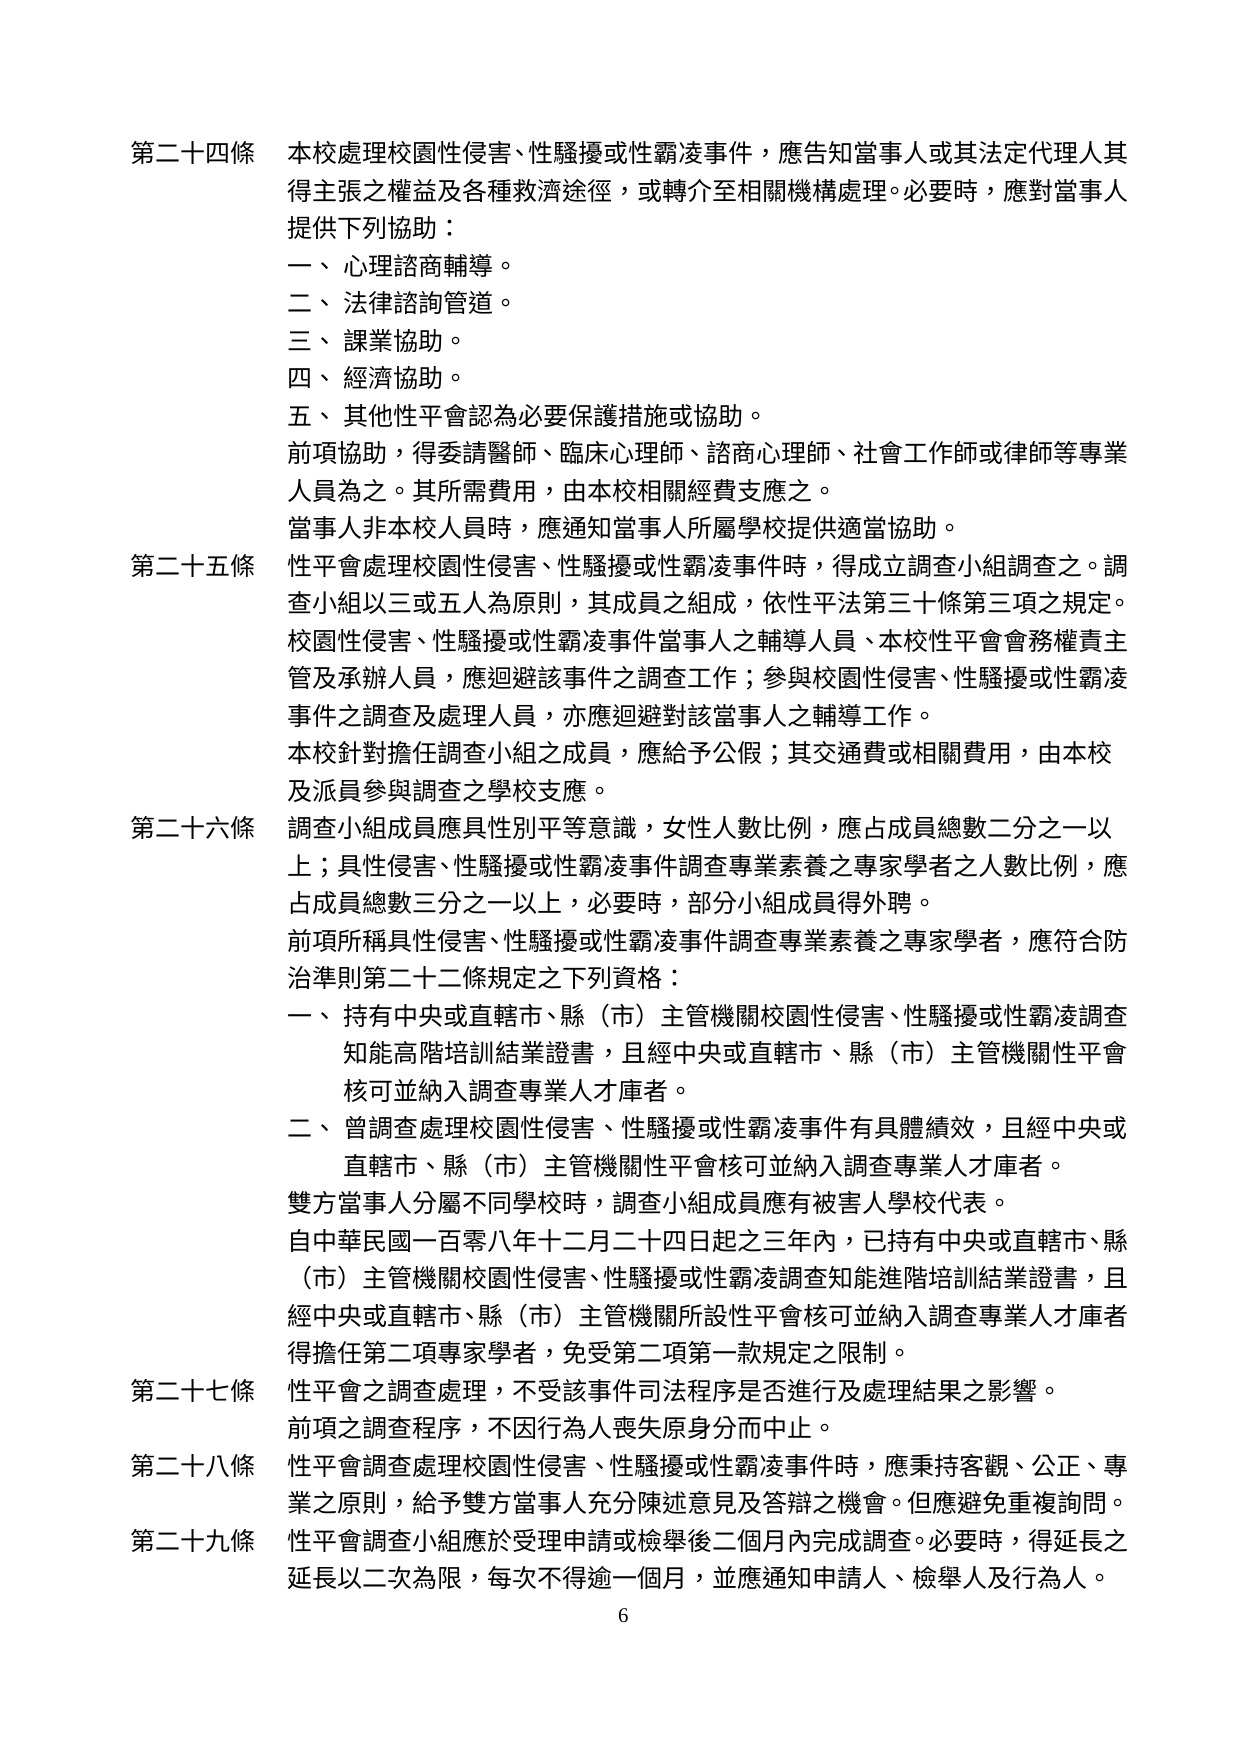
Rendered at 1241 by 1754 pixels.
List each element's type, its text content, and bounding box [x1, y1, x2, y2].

text 前項協助，得委請醫師、臨床心理師、諮商心理師、社會工作師或律師等專業人員為之。其所需費用，由本校相關經費支應之。 [287, 433, 1128, 508]
list 課業協助。 [287, 320, 1128, 358]
text 當事人非本校人員時，應通知當事人所屬學校提供適當協助。 [131, 508, 1128, 545]
text 本校針對擔任調查小組之成員，應給予公假；其交通費或相關費用，由本校及派員參與調查之學校支應。 [287, 733, 1128, 808]
text 前項之調查程序，不因行為人喪失原身分而中止。 [131, 1408, 1128, 1445]
list 持有中央或直轄市、縣（市）主管機關校園性侵害、性騷擾或性霸凌調查知能高階培訓結業證書，且經中央或直轄市、縣（市）主管機關性平會核可並納入調查專業人才庫者。 [287, 995, 1128, 1108]
list 心理諮商輔導。 [287, 245, 1128, 283]
text 校園性侵害、性騷擾或性霸凌事件當事人之輔導人員、本校性平會會務權責主管及承辦人員，應迴避該事件之調查工作；參與校園性侵害、性騷擾或性霸凌事件之調查及處理人員，亦應迴避對該當事人之輔導工作。 [287, 620, 1128, 733]
list 曾調查處理校園性侵害、性騷擾或性霸凌事件有具體績效，且經中央或直轄市、縣（市）主管機關性平會核可並納入調查專業人才庫者。 [287, 1108, 1128, 1183]
list 調查小組成員應具性別平等意識，女性人數比例，應占成員總數二分之一以上；具性侵害、性騷擾或性霸凌事件調查專業素養之專家學者之人數比例，應占成員總數三分之一以上，必要時，部分小組成員得外聘。 [131, 808, 1128, 920]
list 其他性平會認為必要保護措施或協助。 [287, 395, 1128, 433]
text 前項所稱具性侵害、性騷擾或性霸凌事件調查專業素養之專家學者，應符合防治準則第二十二條規定之下列資格： [287, 920, 1128, 995]
list 本校處理校園性侵害、性騷擾或性霸凌事件，應告知當事人或其法定代理人其得主張之權益及各種救濟途徑，或轉介至相關機構處理。必要時，應對當事人提供下列協助： [131, 133, 1128, 245]
text 自中華民國一百零八年十二月二十四日起之三年內，已持有中央或直轄市、縣（市）主管機關校園性侵害、性騷擾或性霸凌調查知能進階培訓結業證書，且經中央或直轄市、縣（市）主管機關所設性平會核可並納入調查專業人才庫者，得擔任第二項專家學者，免受第二項第一款規定之限制。 [287, 1220, 1128, 1370]
list 性平會處理校園性侵害、性騷擾或性霸凌事件時，得成立調查小組調查之。調查小組以三或五人為原則，其成員之組成，依性平法第三十條第三項之規定。 [131, 545, 1128, 620]
list 性平會調查處理校園性侵害、性騷擾或性霸凌事件時，應秉持客觀、公正、專業之原則，給予雙方當事人充分陳述意見及答辯之機會。但應避免重複詢問。 [131, 1445, 1128, 1520]
list 經濟協助。 [287, 358, 1128, 395]
list 性平會調查小組應於受理申請或檢舉後二個月內完成調查。必要時，得延長之，延長以二次為限，每次不得逾一個月，並應通知申請人、檢舉人及行為人。 [131, 1520, 1128, 1595]
list 性平會之調查處理，不受該事件司法程序是否進行及處理結果之影響。 [131, 1370, 1128, 1408]
list 法律諮詢管道。 [287, 283, 1128, 320]
text 雙方當事人分屬不同學校時，調查小組成員應有被害人學校代表。 [131, 1183, 1128, 1220]
